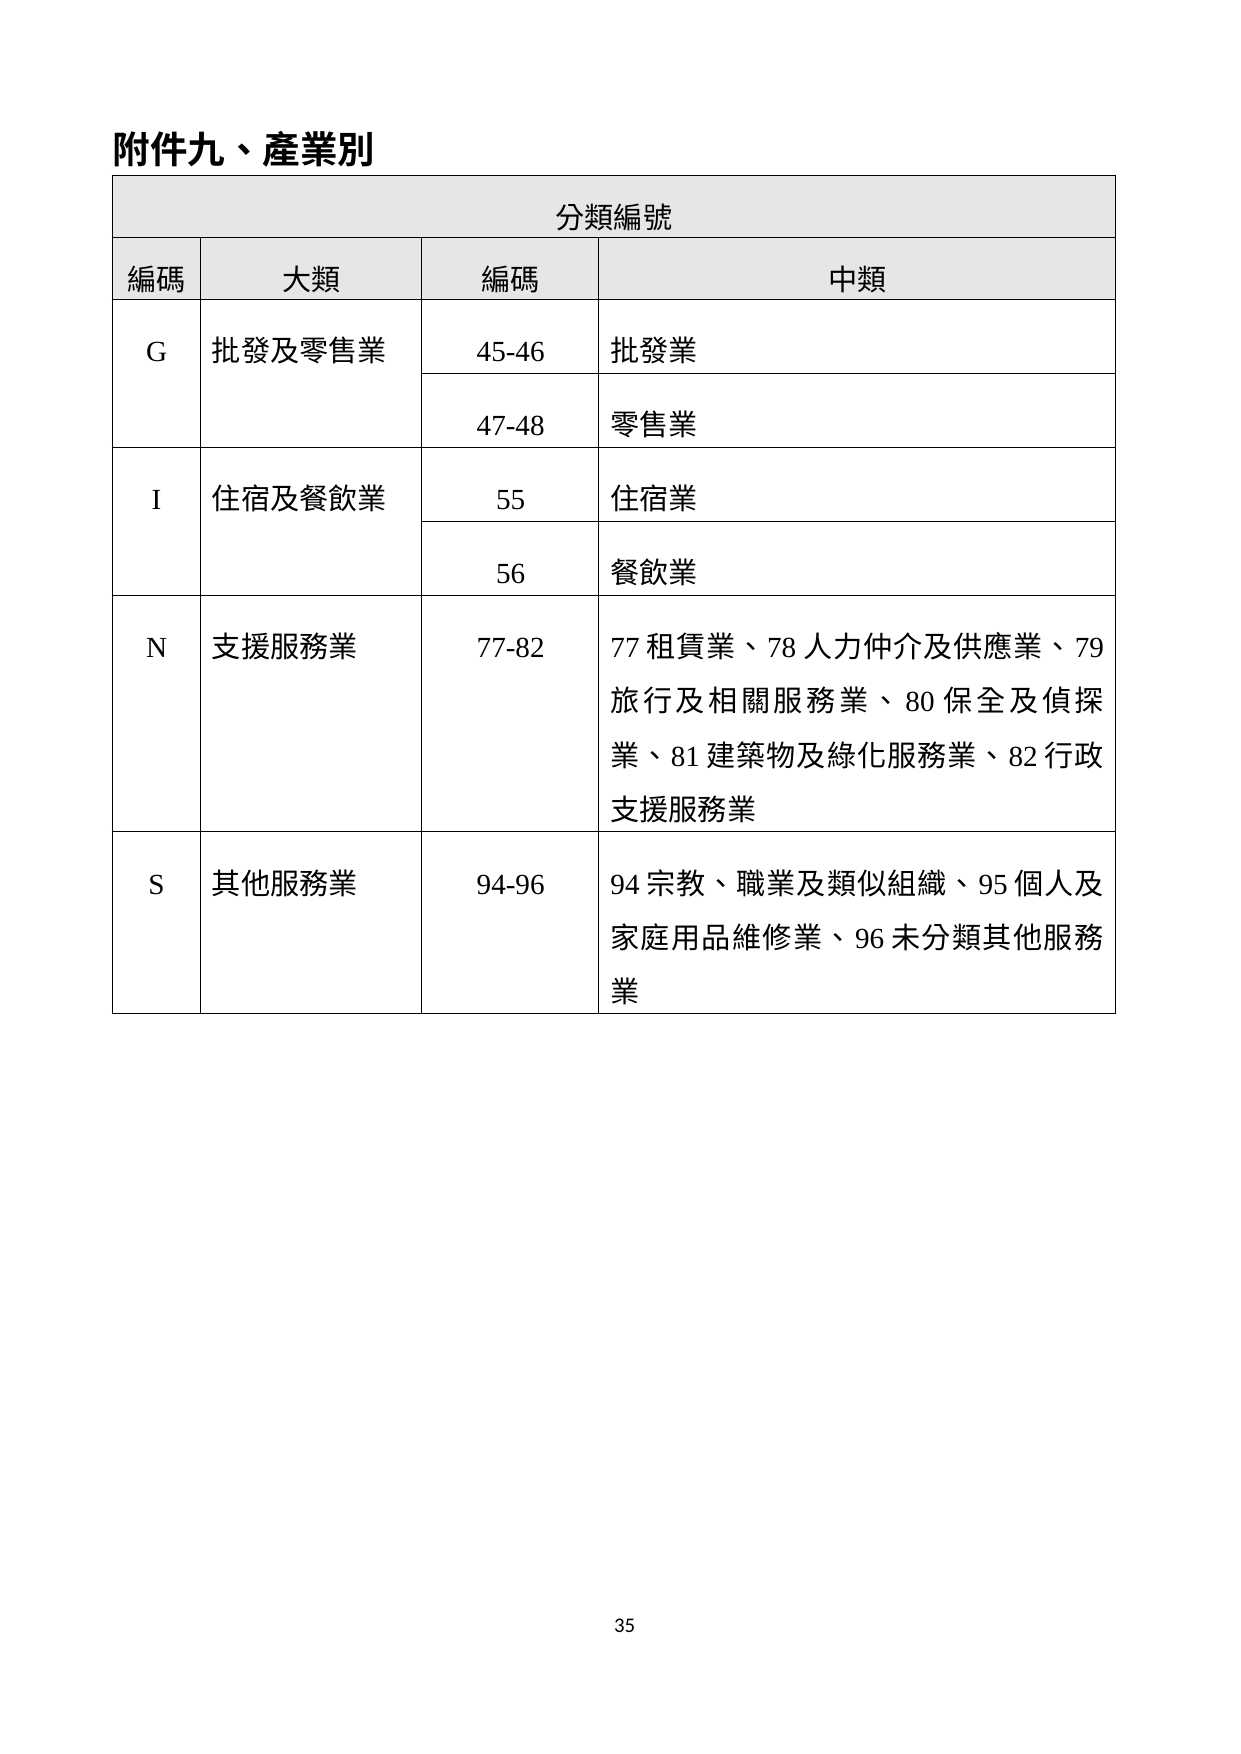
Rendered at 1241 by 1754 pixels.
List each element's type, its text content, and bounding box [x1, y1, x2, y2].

table_cell 其他服務業 [201, 832, 421, 1013]
table_cell 中類 [599, 238, 1115, 299]
table_cell 住宿業 [599, 448, 1115, 521]
table_cell 47-48 [422, 374, 598, 447]
table_cell 零售業 [599, 374, 1115, 447]
table_cell 大類 [201, 238, 421, 299]
table_cell 94-96 [422, 832, 598, 1013]
table_cell 批發及零售業 [201, 300, 421, 447]
table_cell S [113, 832, 200, 1013]
table_cell I [113, 448, 200, 594]
table_cell 77租賃業、78人力仲介及供應業、79旅行及相關服務業、80保全及偵探業、81建築物及綠化服務業、82行政支援服務業 [599, 596, 1115, 831]
table_cell 55 [422, 448, 598, 521]
table_cell 56 [422, 522, 598, 594]
table_cell 45-46 [422, 300, 598, 373]
table_cell 批發業 [599, 300, 1115, 373]
table_cell 編碼 [113, 238, 200, 299]
table_header 分類編號 [113, 176, 1115, 237]
table_cell 餐飲業 [599, 522, 1115, 594]
table_cell 77-82 [422, 596, 598, 831]
table_cell 94宗教、職業及類似組織、95個人及家庭用品維修業、96未分類其他服務業 [599, 832, 1115, 1013]
table_cell 支援服務業 [201, 596, 421, 831]
table_cell 編碼 [422, 238, 598, 299]
table_cell 住宿及餐飲業 [201, 448, 421, 594]
table_cell G [113, 300, 200, 447]
table_cell N [113, 596, 200, 831]
subtitle 附件九、產業別 [112, 120, 1137, 174]
